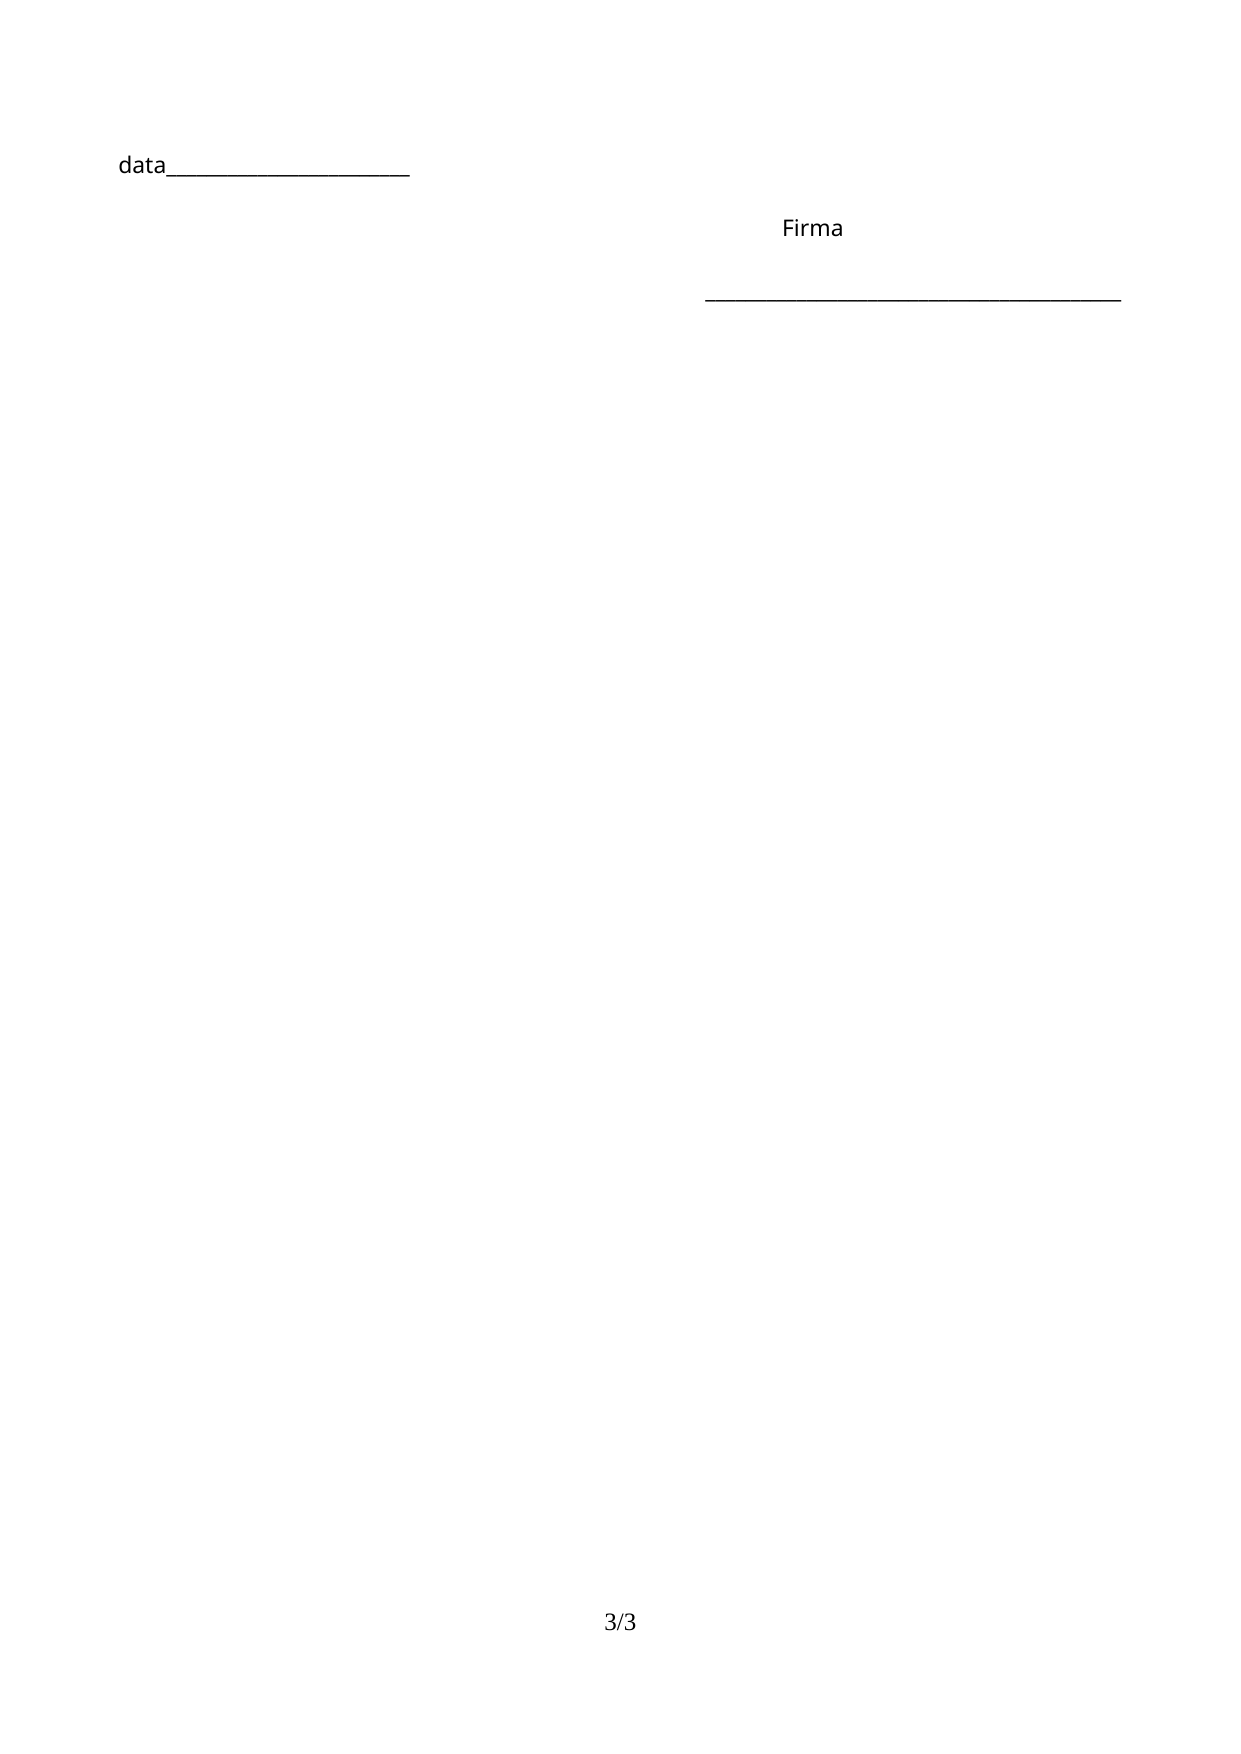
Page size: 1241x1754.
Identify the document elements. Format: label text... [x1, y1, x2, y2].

text data________________________ [118, 149, 1122, 181]
text _________________________________________ [118, 274, 1122, 306]
text Firma [782, 212, 1122, 243]
